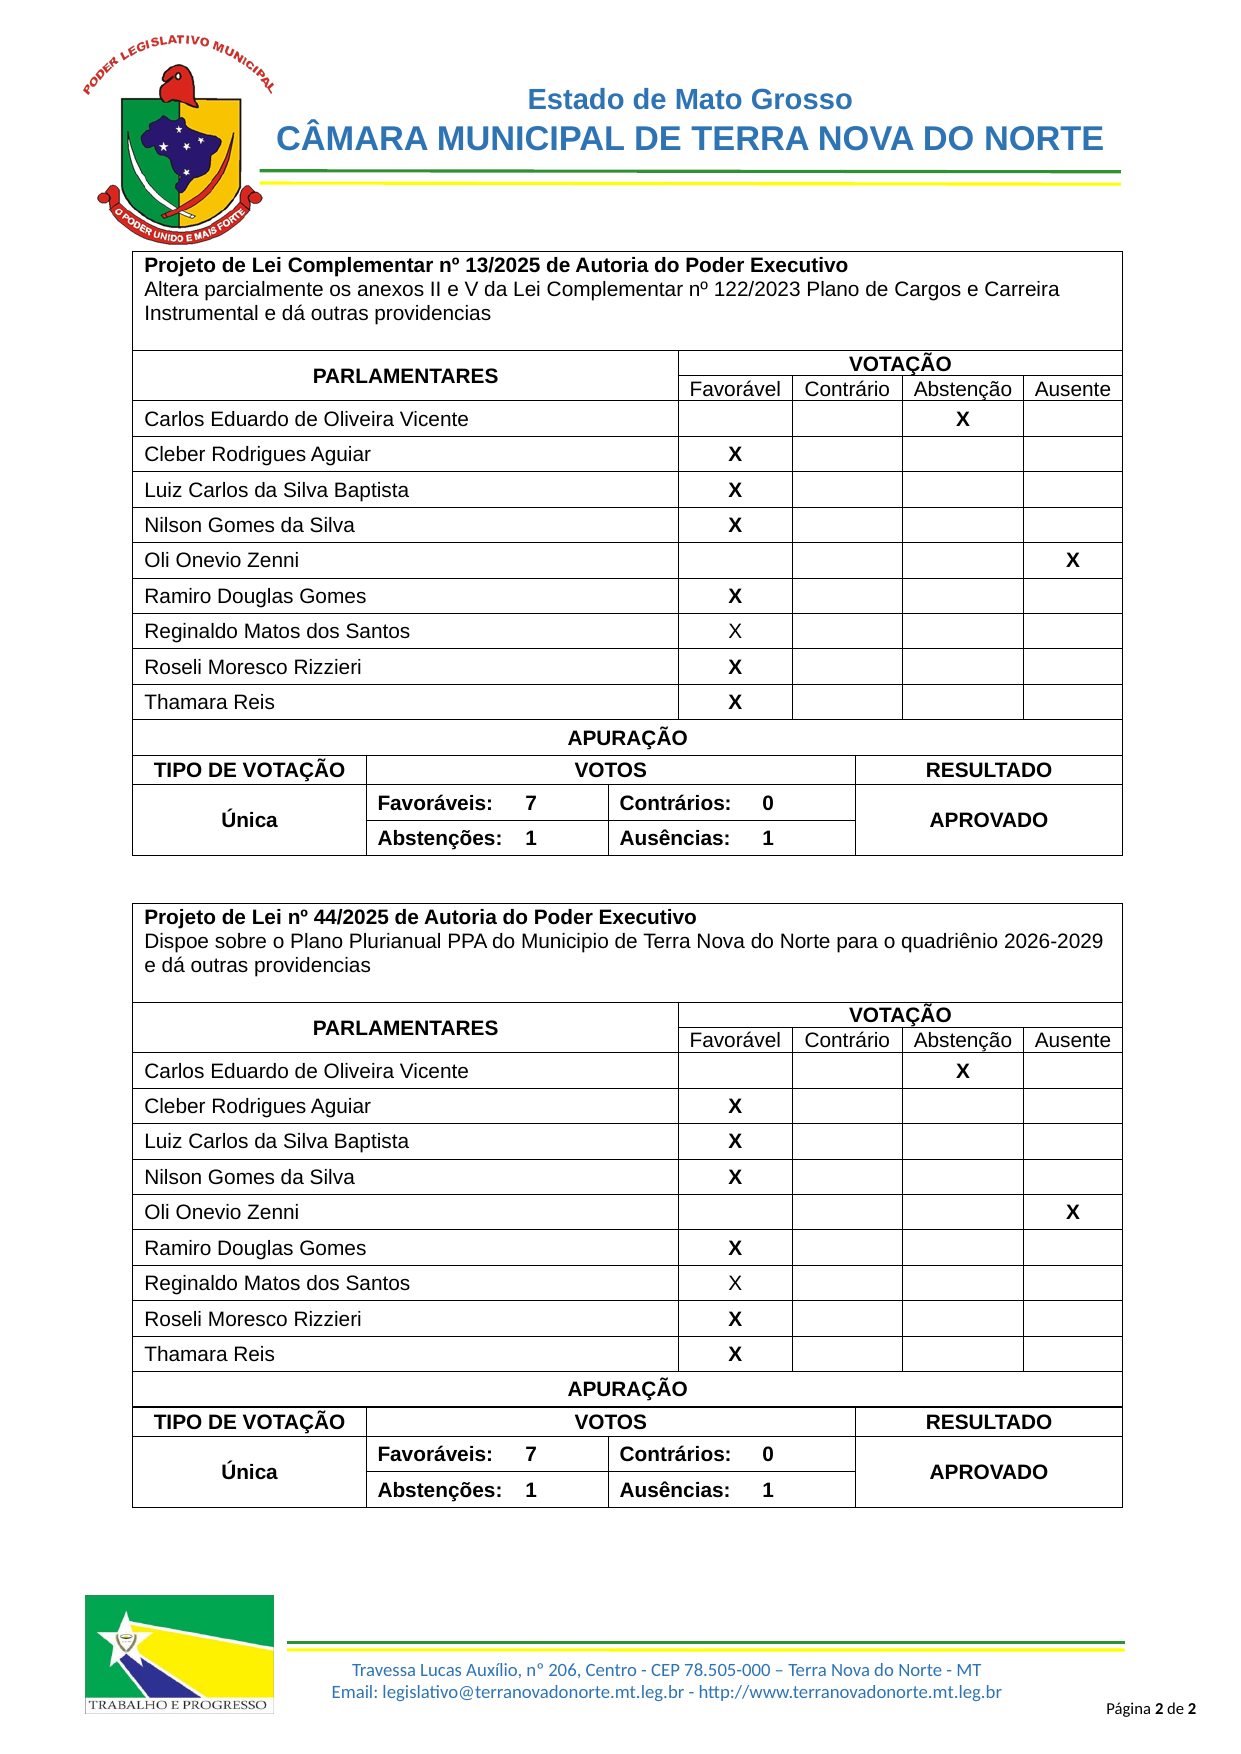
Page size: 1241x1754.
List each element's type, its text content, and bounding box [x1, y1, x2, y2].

table_cell [793, 508, 902, 542]
table_cell Roseli Moresco Rizzieri [133, 649, 678, 684]
table_cell Favoráveis: [367, 785, 514, 819]
table_cell [793, 685, 902, 719]
table_cell [903, 1089, 1023, 1123]
table_cell [1024, 1337, 1122, 1371]
table_cell Favorável [679, 1028, 792, 1052]
table_cell [679, 1195, 792, 1229]
table_cell X [679, 614, 792, 648]
table_cell 0 [751, 785, 855, 819]
table_cell [903, 649, 1023, 684]
table_cell X [903, 401, 1023, 436]
table_cell Ramiro Douglas Gomes [133, 579, 678, 613]
table_cell 1 [751, 821, 855, 855]
table_cell Contrário [793, 1028, 902, 1052]
table_cell Abstenção [903, 1028, 1023, 1052]
table_cell [1024, 508, 1122, 542]
table_cell [679, 543, 792, 577]
table_cell Nilson Gomes da Silva [133, 508, 678, 542]
table_header Projeto de Lei Complementar nº 13/2025 de Autoria do Poder Executivo Altera parcialmente os anexos II e V da Lei Complementar nº 122/2023 Plano de Cargos e Carreira Instrumental e dá outras providencias [133, 252, 1122, 350]
table_cell PARLAMENTARES [133, 1003, 678, 1052]
table_cell [1024, 579, 1122, 613]
table_cell Reginaldo Matos dos Santos [133, 614, 678, 648]
table_cell Favoráveis: [367, 1437, 514, 1471]
table_cell [793, 472, 902, 507]
table_cell RESULTADO [856, 756, 1122, 784]
table_cell Nilson Gomes da Silva [133, 1160, 678, 1194]
table_cell X [679, 1230, 792, 1265]
table_cell [1024, 1124, 1122, 1158]
table_cell [679, 1053, 792, 1088]
table_cell Carlos Eduardo de Oliveira Vicente [133, 1053, 678, 1088]
table_cell X [679, 472, 792, 507]
table_cell [793, 1266, 902, 1300]
table_cell Roseli Moresco Rizzieri [133, 1301, 678, 1336]
table_cell [793, 1053, 902, 1088]
table_cell Única [133, 785, 366, 855]
table_cell APURAÇÃO [133, 720, 1122, 754]
table_cell [1024, 1053, 1122, 1088]
table_cell 7 [514, 785, 608, 819]
table_cell [1024, 649, 1122, 684]
table_cell 0 [751, 1437, 855, 1471]
table_cell X [1024, 1195, 1122, 1229]
table_cell X [679, 685, 792, 719]
table_cell [793, 614, 902, 648]
table_cell [1024, 1266, 1122, 1300]
table_cell VOTAÇÃO [679, 1003, 1122, 1027]
table_cell APURAÇÃO [133, 1372, 1122, 1406]
table_cell [1024, 472, 1122, 507]
table_cell [903, 472, 1023, 507]
table_cell Ramiro Douglas Gomes [133, 1230, 678, 1265]
table_cell [903, 1124, 1023, 1158]
table_cell [903, 1337, 1023, 1371]
table_cell Ausente [1024, 376, 1122, 400]
table_cell [793, 1301, 902, 1336]
table_cell [903, 685, 1023, 719]
picture [85, 1595, 274, 1714]
table_cell Luiz Carlos da Silva Baptista [133, 1124, 678, 1158]
table_cell X [679, 649, 792, 684]
table_cell Única [133, 1437, 366, 1507]
table_cell VOTOS [367, 1408, 855, 1436]
table_cell X [679, 437, 792, 471]
table_cell [793, 649, 902, 684]
table_cell X [679, 1160, 792, 1194]
table_cell Thamara Reis [133, 1337, 678, 1371]
table_cell [903, 437, 1023, 471]
table_cell TIPO DE VOTAÇÃO [133, 1408, 366, 1436]
table_cell Ausente [1024, 1028, 1122, 1052]
table_cell X [679, 579, 792, 613]
table_cell [903, 614, 1023, 648]
table_cell [1024, 685, 1122, 719]
table_cell [903, 1230, 1023, 1265]
table_cell [793, 1230, 902, 1265]
table_cell [903, 508, 1023, 542]
table_cell [793, 543, 902, 577]
table_cell [793, 437, 902, 471]
table_cell [903, 1301, 1023, 1336]
table_cell 7 [514, 1437, 608, 1471]
table_cell Ausências: [609, 821, 751, 855]
table_cell [903, 1195, 1023, 1229]
table_cell [1024, 437, 1122, 471]
table_cell Ausências: [609, 1472, 751, 1507]
table_cell Abstenção [903, 376, 1023, 400]
table_cell 1 [514, 821, 608, 855]
table_cell [1024, 1230, 1122, 1265]
table_cell X [679, 1266, 792, 1300]
table_cell Cleber Rodrigues Aguiar [133, 437, 678, 471]
table_cell 1 [751, 1472, 855, 1507]
table_cell Thamara Reis [133, 685, 678, 719]
table_cell [903, 1266, 1023, 1300]
table_cell [1024, 1160, 1122, 1194]
table_cell [793, 1337, 902, 1371]
table_cell Contrários: [609, 1437, 751, 1471]
table_cell [1024, 401, 1122, 436]
table_cell VOTOS [367, 756, 855, 784]
table_cell X [1024, 543, 1122, 577]
table_cell Favorável [679, 376, 792, 400]
table_cell [903, 543, 1023, 577]
table_cell X [679, 508, 792, 542]
table_cell 1 [514, 1472, 608, 1507]
table_cell VOTAÇÃO [679, 351, 1122, 375]
table_cell TIPO DE VOTAÇÃO [133, 756, 366, 784]
table_cell [1024, 614, 1122, 648]
table_cell [793, 1195, 902, 1229]
table_cell Abstenções: [367, 1472, 514, 1507]
table_cell [1024, 1089, 1122, 1123]
table_cell X [903, 1053, 1023, 1088]
table_cell Reginaldo Matos dos Santos [133, 1266, 678, 1300]
table_cell X [679, 1337, 792, 1371]
table_cell [903, 1160, 1023, 1194]
table_cell Contrário [793, 376, 902, 400]
table_cell [793, 1089, 902, 1123]
table_cell [903, 579, 1023, 613]
table_cell [793, 1160, 902, 1194]
table_cell Cleber Rodrigues Aguiar [133, 1089, 678, 1123]
table_cell Abstenções: [367, 821, 514, 855]
table_cell Contrários: [609, 785, 751, 819]
table_cell Carlos Eduardo de Oliveira Vicente [133, 401, 678, 436]
table_cell APROVADO [856, 1437, 1122, 1507]
table_cell X [679, 1124, 792, 1158]
table_cell RESULTADO [856, 1408, 1122, 1436]
table_cell Luiz Carlos da Silva Baptista [133, 472, 678, 507]
table_cell Oli Onevio Zenni [133, 543, 678, 577]
table_cell X [679, 1089, 792, 1123]
table_header Projeto de Lei nº 44/2025 de Autoria do Poder Executivo Dispoe sobre o Plano Plurianual PPA do Municipio de Terra Nova do Norte para o quadriênio 2026-2029 e dá outras providencias [133, 904, 1122, 1002]
table_cell PARLAMENTARES [133, 351, 678, 400]
table_cell X [679, 1301, 792, 1336]
table_cell [793, 401, 902, 436]
table_cell Oli Onevio Zenni [133, 1195, 678, 1229]
table_cell [679, 401, 792, 436]
table_cell [1024, 1301, 1122, 1336]
picture [80, 30, 278, 247]
table_cell APROVADO [856, 785, 1122, 855]
table_cell [793, 1124, 902, 1158]
table_cell [793, 579, 902, 613]
